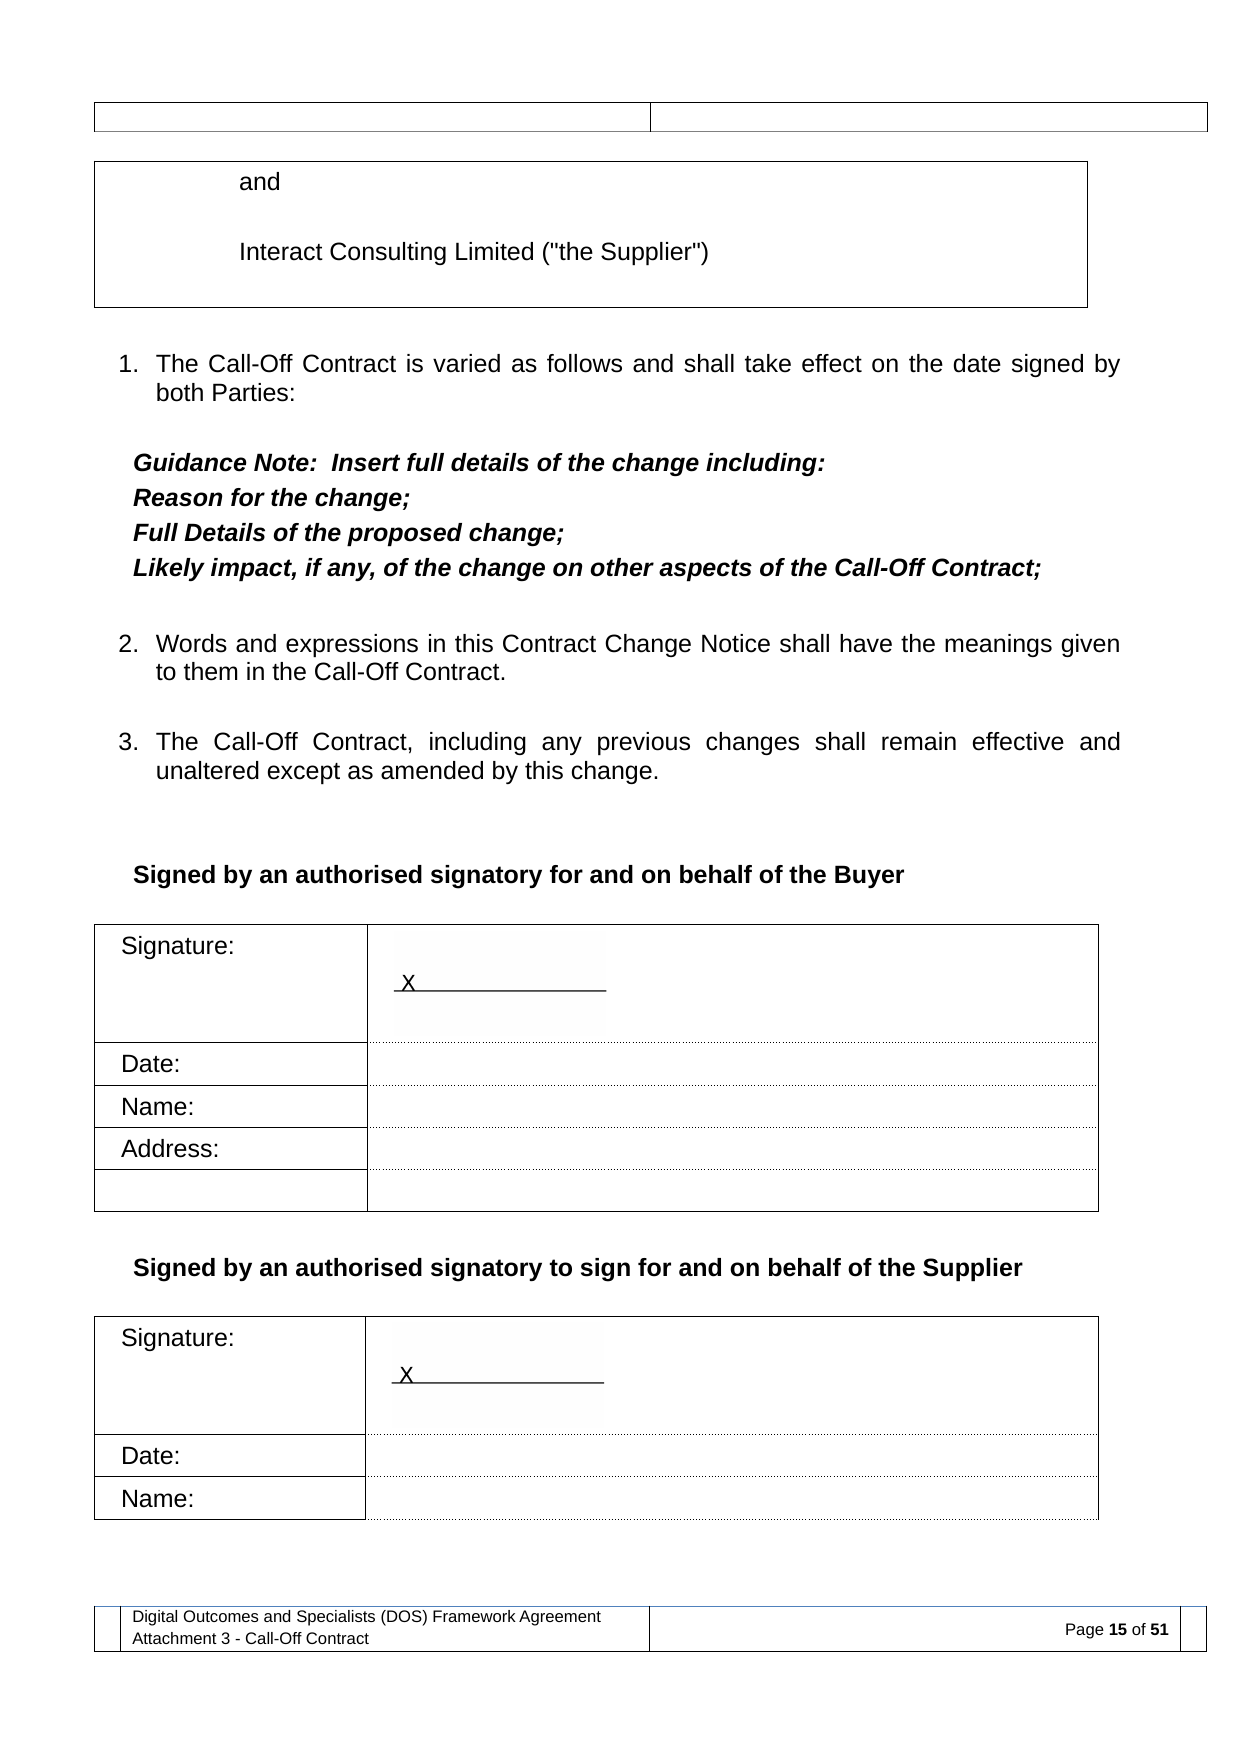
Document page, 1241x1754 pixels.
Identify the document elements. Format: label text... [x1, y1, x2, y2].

text Reason for the change; [133, 483, 1122, 511]
table_header [366, 1317, 1098, 1434]
table_cell [368, 1169, 1098, 1211]
table_cell [95, 1170, 367, 1211]
table_cell Address: [95, 1128, 367, 1169]
table_cell [366, 1476, 1098, 1518]
list The Call-Off Contract is varied as follows and shall take effect on the date signed by both Parties: [118, 349, 1122, 406]
table_cell Date: [95, 1435, 365, 1476]
table_cell [366, 1434, 1098, 1476]
table_header [368, 925, 1098, 1042]
table_cell Name: [95, 1086, 367, 1127]
table_cell Date: [95, 1043, 367, 1084]
table_header Signature: [95, 1317, 365, 1434]
table_header and Interact Consulting Limited ("the Supplier") [95, 162, 1087, 307]
table_header Signature: [95, 925, 367, 1042]
table_cell [368, 1127, 1098, 1169]
list Words and expressions in this Contract Change Notice shall have the meanings given to them in the Call-Off Contract. [118, 628, 1122, 686]
list The Call-Off Contract, including any previous changes shall remain effective and unaltered except as amended by this change. [118, 727, 1122, 785]
text Signed by an authorised signatory to sign for and on behalf of the Supplier [133, 1252, 1122, 1281]
text Full Details of the proposed change; [133, 518, 1122, 546]
text Likely impact, if any, of the change on other aspects of the Call-Off Contract; [133, 553, 1122, 581]
table_cell [368, 1085, 1098, 1127]
text Signed by an authorised signatory for and on behalf of the Buyer [133, 860, 1122, 889]
text Guidance Note: Insert full details of the change including: [133, 448, 1122, 476]
table_cell [368, 1042, 1098, 1084]
table_cell Name: [95, 1477, 365, 1518]
